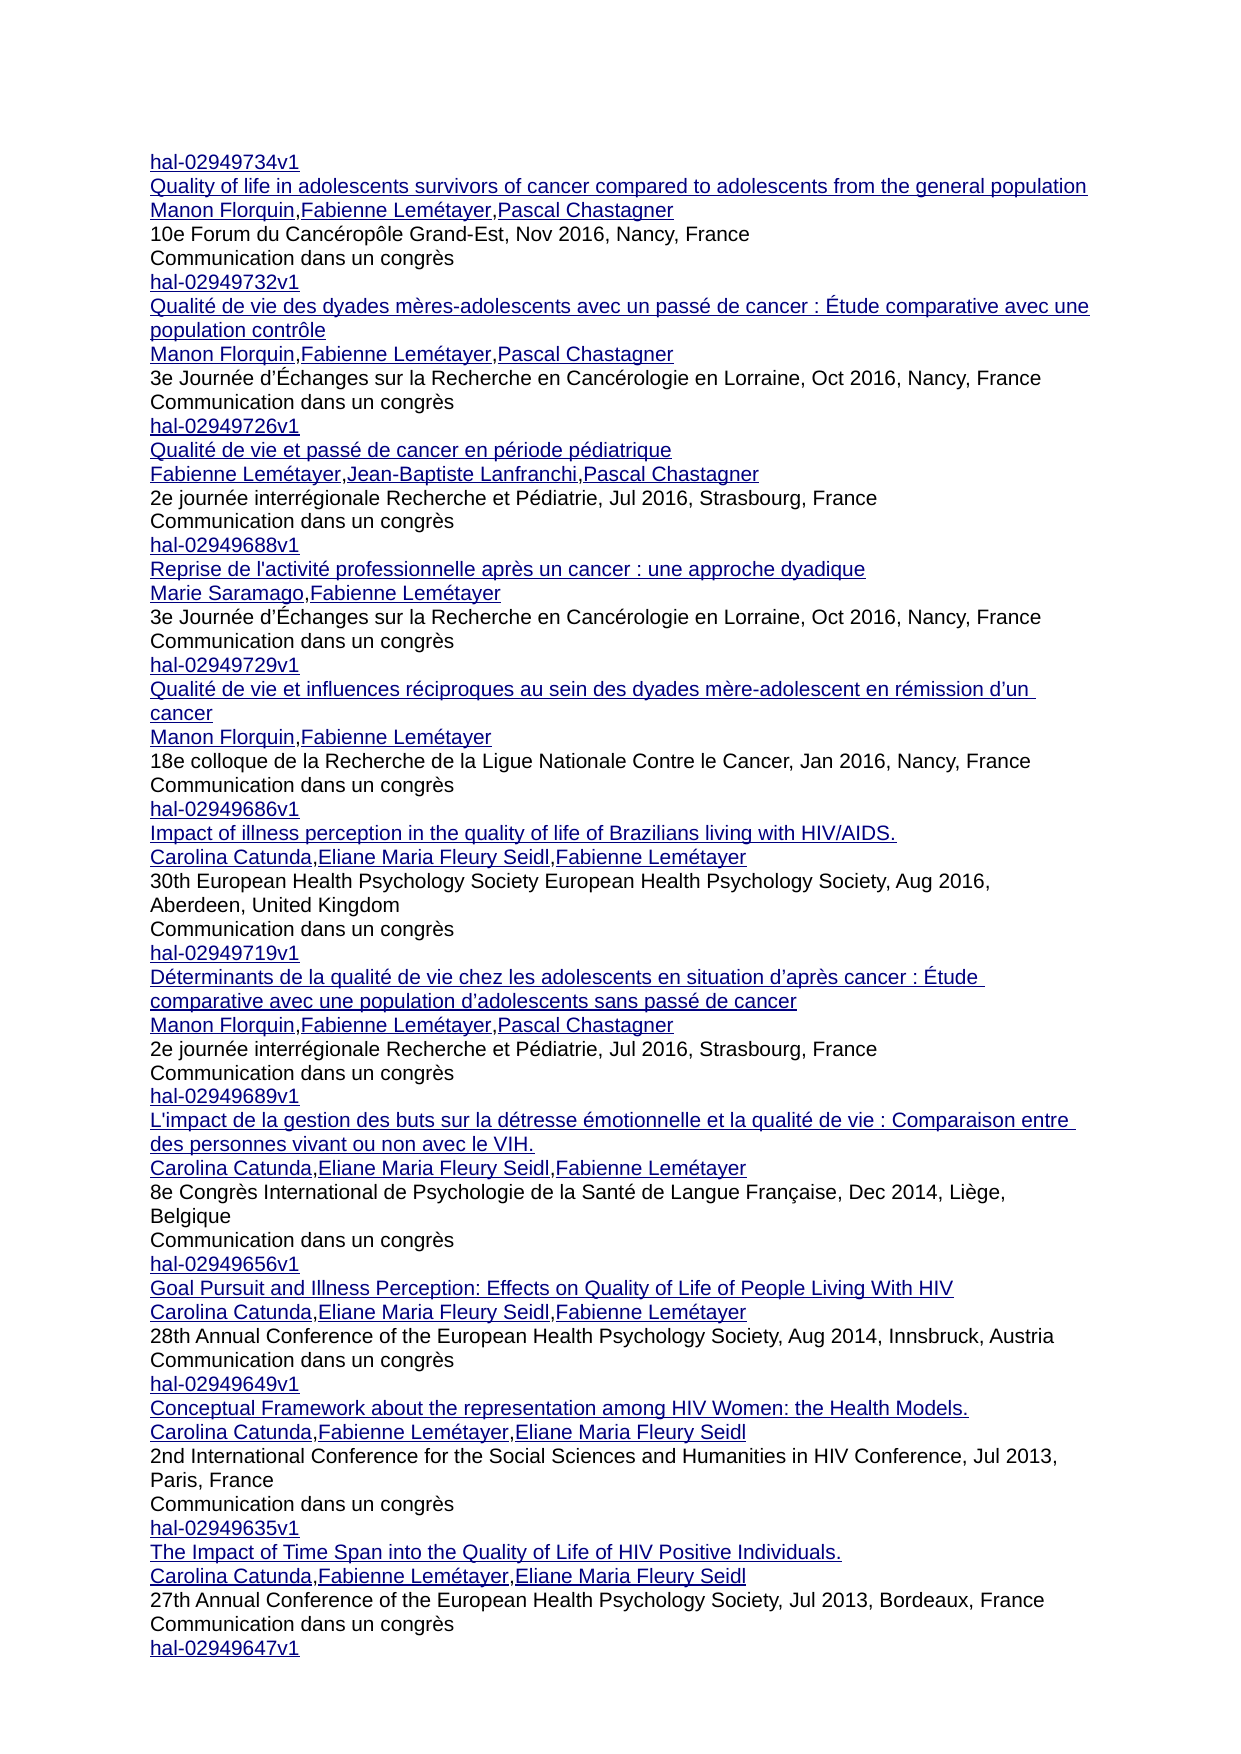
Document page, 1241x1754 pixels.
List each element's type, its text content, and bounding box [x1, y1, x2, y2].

table_cell Qualité de vie et passé de cancer en période pédiatrique Fabienne Lemétayer,Jean-Baptiste Lanfranchi,Pascal Chastagner 2e journée interrégionale Recherche et Pédiatrie, Jul 2016, Strasbourg, France Communication dans un congrès hal-02949688v1 [150, 438, 1090, 557]
table_cell hal-02949734v1 [150, 150, 1090, 174]
table_cell Conceptual Framework about the representation among HIV Women: the Health Models. Carolina Catunda,Fabienne Lemétayer,Eliane Maria Fleury Seidl 2nd International Conference for the Social Sciences and Humanities in HIV Conference, Jul 2013, Paris, France Communication dans un congrès hal-02949635v1 [150, 1396, 1090, 1539]
table_cell population contrôle Manon Florquin,Fabienne Lemétayer,Pascal Chastagner 3e Journée d’Échanges sur la Recherche en Cancérologie en Lorraine, Oct 2016, Nancy, France Communication dans un congrès hal-02949726v1 [150, 316, 1090, 437]
table_cell The Impact of Time Span into the Quality of Life of HIV Positive Individuals. Carolina Catunda,Fabienne Lemétayer,Eliane Maria Fleury Seidl 27th Annual Conference of the European Health Psychology Society, Jul 2013, Bordeaux, France Communication dans un congrès hal-02949647v1 [150, 1540, 1090, 1659]
table_cell Déterminants de la qualité de vie chez les adolescents en situation d’après cancer : Étude comparative avec une population d’adolescents sans passé de cancer Manon Florquin,Fabienne Lemétayer,Pascal Chastagner 2e journée interrégionale Recherche et Pédiatrie, Jul 2016, Strasbourg, France Communication dans un congrès hal-02949689v1 [150, 965, 1090, 1108]
table_cell Qualité de vie des dyades mères-adolescents avec un passé de cancer : Étude comparative avec une [150, 294, 1090, 315]
table_cell Qualité de vie et influences réciproques au sein des dyades mère-adolescent en rémission d’un cancer Manon Florquin,Fabienne Lemétayer 18e colloque de la Recherche de la Ligue Nationale Contre le Cancer, Jan 2016, Nancy, France Communication dans un congrès hal-02949686v1 [150, 677, 1090, 821]
table_cell L'impact de la gestion des buts sur la détresse émotionnelle et la qualité de vie : Comparaison entre des personnes vivant ou non avec le VIH. Carolina Catunda,Eliane Maria Fleury Seidl,Fabienne Lemétayer 8e Congrès International de Psychologie de la Santé de Langue Française, Dec 2014, Liège, Belgique Communication dans un congrès hal-02949656v1 [150, 1108, 1090, 1276]
table_cell Quality of life in adolescents survivors of cancer compared to adolescents from the general population Manon Florquin,Fabienne Lemétayer,Pascal Chastagner 10e Forum du Cancéropôle Grand-Est, Nov 2016, Nancy, France Communication dans un congrès hal-02949732v1 [150, 174, 1090, 294]
table_cell Goal Pursuit and Illness Perception: Effects on Quality of Life of People Living With HIV Carolina Catunda,Eliane Maria Fleury Seidl,Fabienne Lemétayer 28th Annual Conference of the European Health Psychology Society, Aug 2014, Innsbruck, Austria Communication dans un congrès hal-02949649v1 [150, 1276, 1090, 1396]
table_cell Impact of illness perception in the quality of life of Brazilians living with HIV/AIDS. Carolina Catunda,Eliane Maria Fleury Seidl,Fabienne Lemétayer 30th European Health Psychology Society European Health Psychology Society, Aug 2016, Aberdeen, United Kingdom Communication dans un congrès hal-02949719v1 [150, 821, 1090, 964]
table_cell Reprise de l'activité professionnelle après un cancer : une approche dyadique Marie Saramago,Fabienne Lemétayer 3e Journée d’Échanges sur la Recherche en Cancérologie en Lorraine, Oct 2016, Nancy, France Communication dans un congrès hal-02949729v1 [150, 557, 1090, 677]
